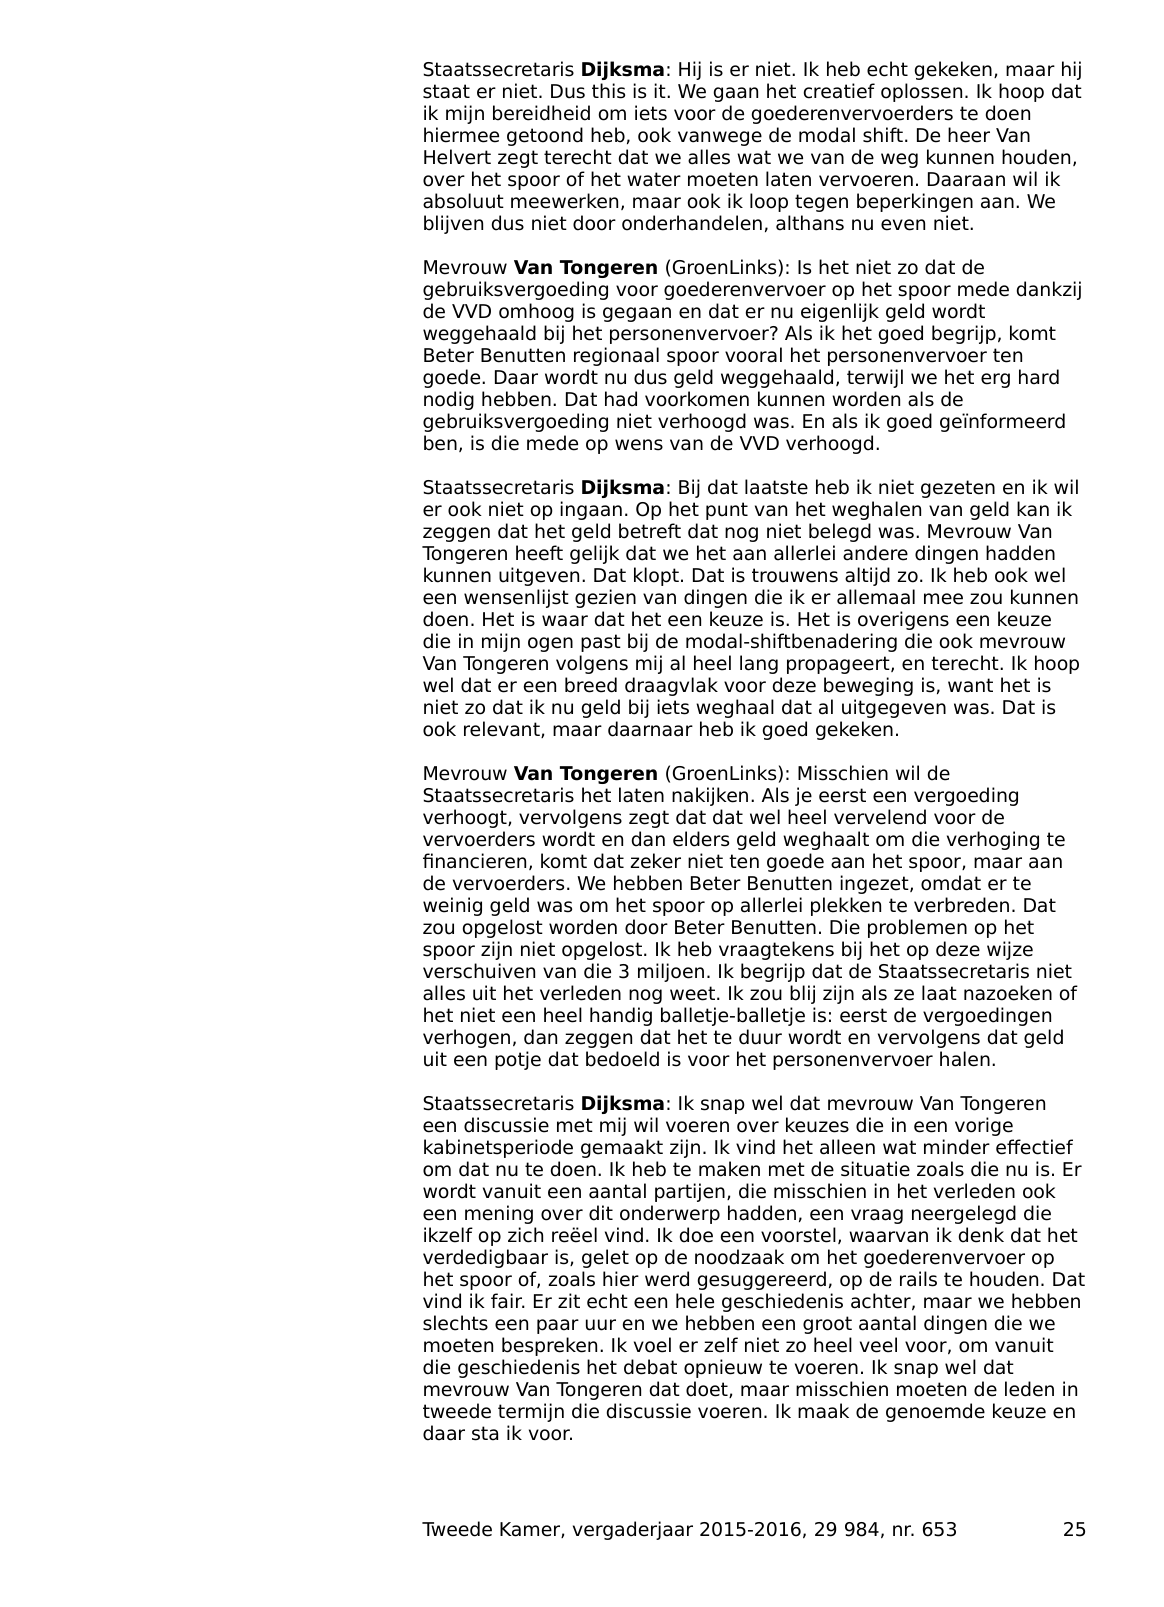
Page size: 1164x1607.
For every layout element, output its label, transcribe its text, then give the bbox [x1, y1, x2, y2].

text Staatssecretaris Dijksma: Ik snap wel dat mevrouw Van Tongeren een discussie met mij wil voeren over keuzes die in een vorige kabinetsperiode gemaakt zijn. Ik vind het alleen wat minder effectief om dat nu te doen. Ik heb te maken met de situatie zoals die nu is. Er wordt vanuit een aantal partijen, die misschien in het verleden ook een mening over dit onderwerp hadden, een vraag neergelegd die ikzelf op zich reëel vind. Ik doe een voorstel, waarvan ik denk dat het verdedigbaar is, gelet op de noodzaak om het goederenvervoer op het spoor of, zoals hier werd gesuggereerd, op de rails te houden. Dat vind ik fair. Er zit echt een hele geschiedenis achter, maar we hebben slechts een paar uur en we hebben een groot aantal dingen die we moeten bespreken. Ik voel er zelf niet zo heel veel voor, om vanuit die geschiedenis het debat opnieuw te voeren. Ik snap wel dat mevrouw Van Tongeren dat doet, maar misschien moeten de leden in tweede termijn die discussie voeren. Ik maak de genoemde keuze en daar sta ik voor. [422, 1093, 1087, 1444]
text Mevrouw Van Tongeren (GroenLinks): Misschien wil de Staatssecretaris het laten nakijken. Als je eerst een vergoeding verhoogt, vervolgens zegt dat dat wel heel vervelend voor de vervoerders wordt en dan elders geld weghaalt om die verhoging te financieren, komt dat zeker niet ten goede aan het spoor, maar aan de vervoerders. We hebben Beter Benutten ingezet, omdat er te weinig geld was om het spoor op allerlei plekken te verbreden. Dat zou opgelost worden door Beter Benutten. Die problemen op het spoor zijn niet opgelost. Ik heb vraagtekens bij het op deze wijze verschuiven van die 3 miljoen. Ik begrijp dat de Staatssecretaris niet alles uit het verleden nog weet. Ik zou blij zijn als ze laat nazoeken of het niet een heel handig balletje-balletje is: eerst de vergoedingen verhogen, dan zeggen dat het te duur wordt en vervolgens dat geld uit een potje dat bedoeld is voor het personenvervoer halen. [422, 763, 1087, 1071]
text Mevrouw Van Tongeren (GroenLinks): Is het niet zo dat de gebruiksvergoeding voor goederenvervoer op het spoor mede dankzij de VVD omhoog is gegaan en dat er nu eigenlijk geld wordt weggehaald bij het personenvervoer? Als ik het goed begrijp, komt Beter Benutten regionaal spoor vooral het personenvervoer ten goede. Daar wordt nu dus geld weggehaald, terwijl we het erg hard nodig hebben. Dat had voorkomen kunnen worden als de gebruiksvergoeding niet verhoogd was. En als ik goed geïnformeerd ben, is die mede op wens van de VVD verhoogd. [422, 257, 1087, 455]
text Staatssecretaris Dijksma: Bij dat laatste heb ik niet gezeten en ik wil er ook niet op ingaan. Op het punt van het weghalen van geld kan ik zeggen dat het geld betreft dat nog niet belegd was. Mevrouw Van Tongeren heeft gelijk dat we het aan allerlei andere dingen hadden kunnen uitgeven. Dat klopt. Dat is trouwens altijd zo. Ik heb ook wel een wensenlijst gezien van dingen die ik er allemaal mee zou kunnen doen. Het is waar dat het een keuze is. Het is overigens een keuze die in mijn ogen past bij de modal-shiftbenadering die ook mevrouw Van Tongeren volgens mij al heel lang propageert, en terecht. Ik hoop wel dat er een breed draagvlak voor deze beweging is, want het is niet zo dat ik nu geld bij iets weghaal dat al uitgegeven was. Dat is ook relevant, maar daarnaar heb ik goed gekeken. [422, 477, 1087, 741]
text Staatssecretaris Dijksma: Hij is er niet. Ik heb echt gekeken, maar hij staat er niet. Dus this is it. We gaan het creatief oplossen. Ik hoop dat ik mijn bereidheid om iets voor de goederenvervoerders te doen hiermee getoond heb, ook vanwege de modal shift. De heer Van Helvert zegt terecht dat we alles wat we van de weg kunnen houden, over het spoor of het water moeten laten vervoeren. Daaraan wil ik absoluut meewerken, maar ook ik loop tegen beperkingen aan. We blijven dus niet door onderhandelen, althans nu even niet. [422, 59, 1087, 235]
